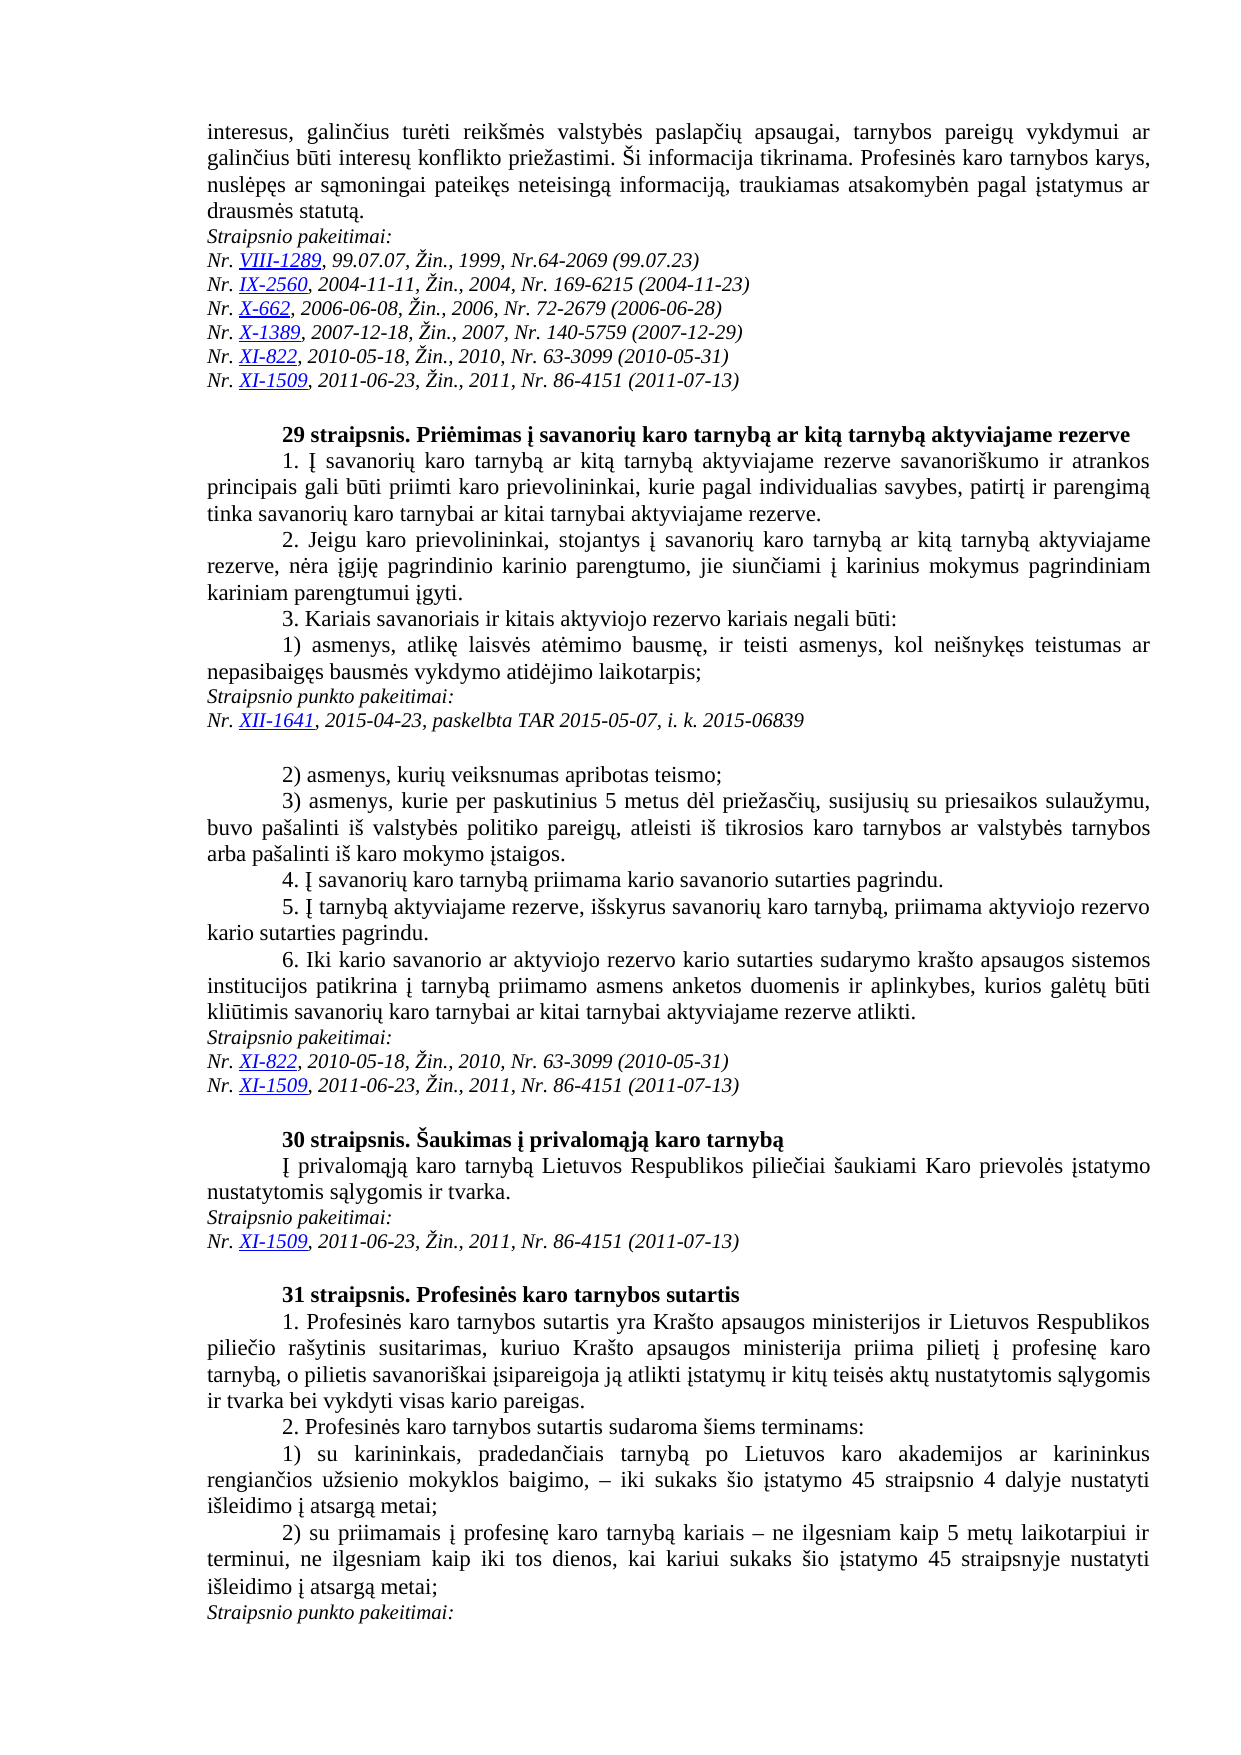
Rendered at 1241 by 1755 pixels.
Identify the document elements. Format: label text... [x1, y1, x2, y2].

text 2) su priimamais į profesinę karo tarnybą kariais – ne ilgesniam kaip 5 metų laikotarpiui ir terminui, ne ilgesniam kaip iki tos dienos, kai kariui sukaks šio įstatymo 45 straipsnyje nustatyti išleidimo į atsargą metai; [207, 1519, 1152, 1600]
text Nr. IX-2560, 2004-11-11, Žin., 2004, Nr. 169-6215 (2004-11-23) [207, 272, 1152, 296]
text 3) asmenys, kurie per paskutinius 5 metus dėl priežasčių, susijusių su priesaikos sulaužymu, buvo pašalinti iš valstybės politiko pareigų, atleisti iš tikrosios karo tarnybos ar valstybės tarnybos arba pašalinti iš karo mokymo įstaigos. [207, 787, 1152, 867]
text Nr. XI-1509, 2011-06-23, Žin., 2011, Nr. 86-4151 (2011-07-13) [207, 1229, 1152, 1253]
text Nr. XI-822, 2010-05-18, Žin., 2010, Nr. 63-3099 (2010-05-31) [207, 1049, 1152, 1073]
text 2) asmenys, kurių veiksnumas apribotas teismo; [207, 761, 1152, 787]
text Į privalomąją karo tarnybą Lietuvos Respublikos piliečiai šaukiami Karo prievolės įstatymo nustatytomis sąlygomis ir tvarka. [207, 1152, 1152, 1205]
text Nr. VIII-1289, 99.07.07, Žin., 1999, Nr.64-2069 (99.07.23) [207, 248, 1152, 272]
text Straipsnio pakeitimai: [207, 223, 1152, 248]
text 30 straipsnis. Šaukimas į privalomąją karo tarnybą [207, 1126, 1152, 1152]
text 1. Į savanorių karo tarnybą ar kitą tarnybą aktyviajame rezerve savanoriškumo ir atrankos principais gali būti priimti karo prievolininkai, kurie pagal individualias savybes, patirtį ir parengimą tinka savanorių karo tarnybai ar kitai tarnybai aktyviajame rezerve. [207, 447, 1152, 526]
text 4. Į savanorių karo tarnybą priimama kario savanorio sutarties pagrindu. [207, 867, 1152, 893]
text Straipsnio pakeitimai: [207, 1205, 1152, 1229]
text Straipsnio punkto pakeitimai: [207, 1600, 1152, 1624]
text Nr. XI-822, 2010-05-18, Žin., 2010, Nr. 63-3099 (2010-05-31) [207, 344, 1152, 368]
text Nr. XI-1509, 2011-06-23, Žin., 2011, Nr. 86-4151 (2011-07-13) [207, 1073, 1152, 1097]
text Straipsnio pakeitimai: [207, 1025, 1152, 1049]
text Nr. X-662, 2006-06-08, Žin., 2006, Nr. 72-2679 (2006-06-28) [207, 296, 1152, 320]
text 29 straipsnis. Priėmimas į savanorių karo tarnybą ar kitą tarnybą aktyviajame rezerve [282, 421, 1152, 447]
text 31 straipsnis. Profesinės karo tarnybos sutartis [207, 1282, 1152, 1308]
text 1) su karininkais, pradedančiais tarnybą po Lietuvos karo akademijos ar karininkus rengiančios užsienio mokyklos baigimo, – iki sukaks šio įstatymo 45 straipsnio 4 dalyje nustatyti išleidimo į atsargą metai; [207, 1440, 1152, 1519]
text Nr. XI-1509, 2011-06-23, Žin., 2011, Nr. 86-4151 (2011-07-13) [207, 368, 1152, 392]
text interesus, galinčius turėti reikšmės valstybės paslapčių apsaugai, tarnybos pareigų vykdymui ar galinčius būti interesų konflikto priežastimi. Ši informacija tikrinama. Profesinės karo tarnybos karys, nuslėpęs ar sąmoningai pateikęs neteisingą informaciją, traukiamas atsakomybėn pagal įstatymus ar drausmės statutą. [207, 118, 1152, 223]
text 3. Kariais savanoriais ir kitais aktyviojo rezervo kariais negali būti: [207, 605, 1152, 632]
text 1) asmenys, atlikę laisvės atėmimo bausmę, ir teisti asmenys, kol neišnykęs teistumas ar nepasibaigęs bausmės vykdymo atidėjimo laikotarpis; [207, 632, 1152, 684]
text Nr. XII-1641, 2015-04-23, paskelbta TAR 2015-05-07, i. k. 2015-06839 [207, 708, 1152, 732]
text 1. Profesinės karo tarnybos sutartis yra Krašto apsaugos ministerijos ir Lietuvos Respublikos piliečio rašytinis susitarimas, kuriuo Krašto apsaugos ministerija priima pilietį į profesinę karo tarnybą, o pilietis savanoriškai įsipareigoja ją atlikti įstatymų ir kitų teisės aktų nustatytomis sąlygomis ir tvarka bei vykdyti visas kario pareigas. [207, 1308, 1152, 1413]
text 2. Profesinės karo tarnybos sutartis sudaroma šiems terminams: [207, 1413, 1152, 1440]
text Nr. X-1389, 2007-12-18, Žin., 2007, Nr. 140-5759 (2007-12-29) [207, 320, 1152, 344]
text Straipsnio punkto pakeitimai: [207, 684, 1152, 708]
text 5. Į tarnybą aktyviajame rezerve, išskyrus savanorių karo tarnybą, priimama aktyviojo rezervo kario sutarties pagrindu. [207, 893, 1152, 946]
text 6. Iki kario savanorio ar aktyviojo rezervo kario sutarties sudarymo krašto apsaugos sistemos institucijos patikrina į tarnybą priimamo asmens anketos duomenis ir aplinkybes, kurios galėtų būti kliūtimis savanorių karo tarnybai ar kitai tarnybai aktyviajame rezerve atlikti. [207, 946, 1152, 1025]
text 2. Jeigu karo prievolininkai, stojantys į savanorių karo tarnybą ar kitą tarnybą aktyviajame rezerve, nėra įgiję pagrindinio karinio parengtumo, jie siunčiami į karinius mokymus pagrindiniam kariniam parengtumui įgyti. [207, 526, 1152, 605]
